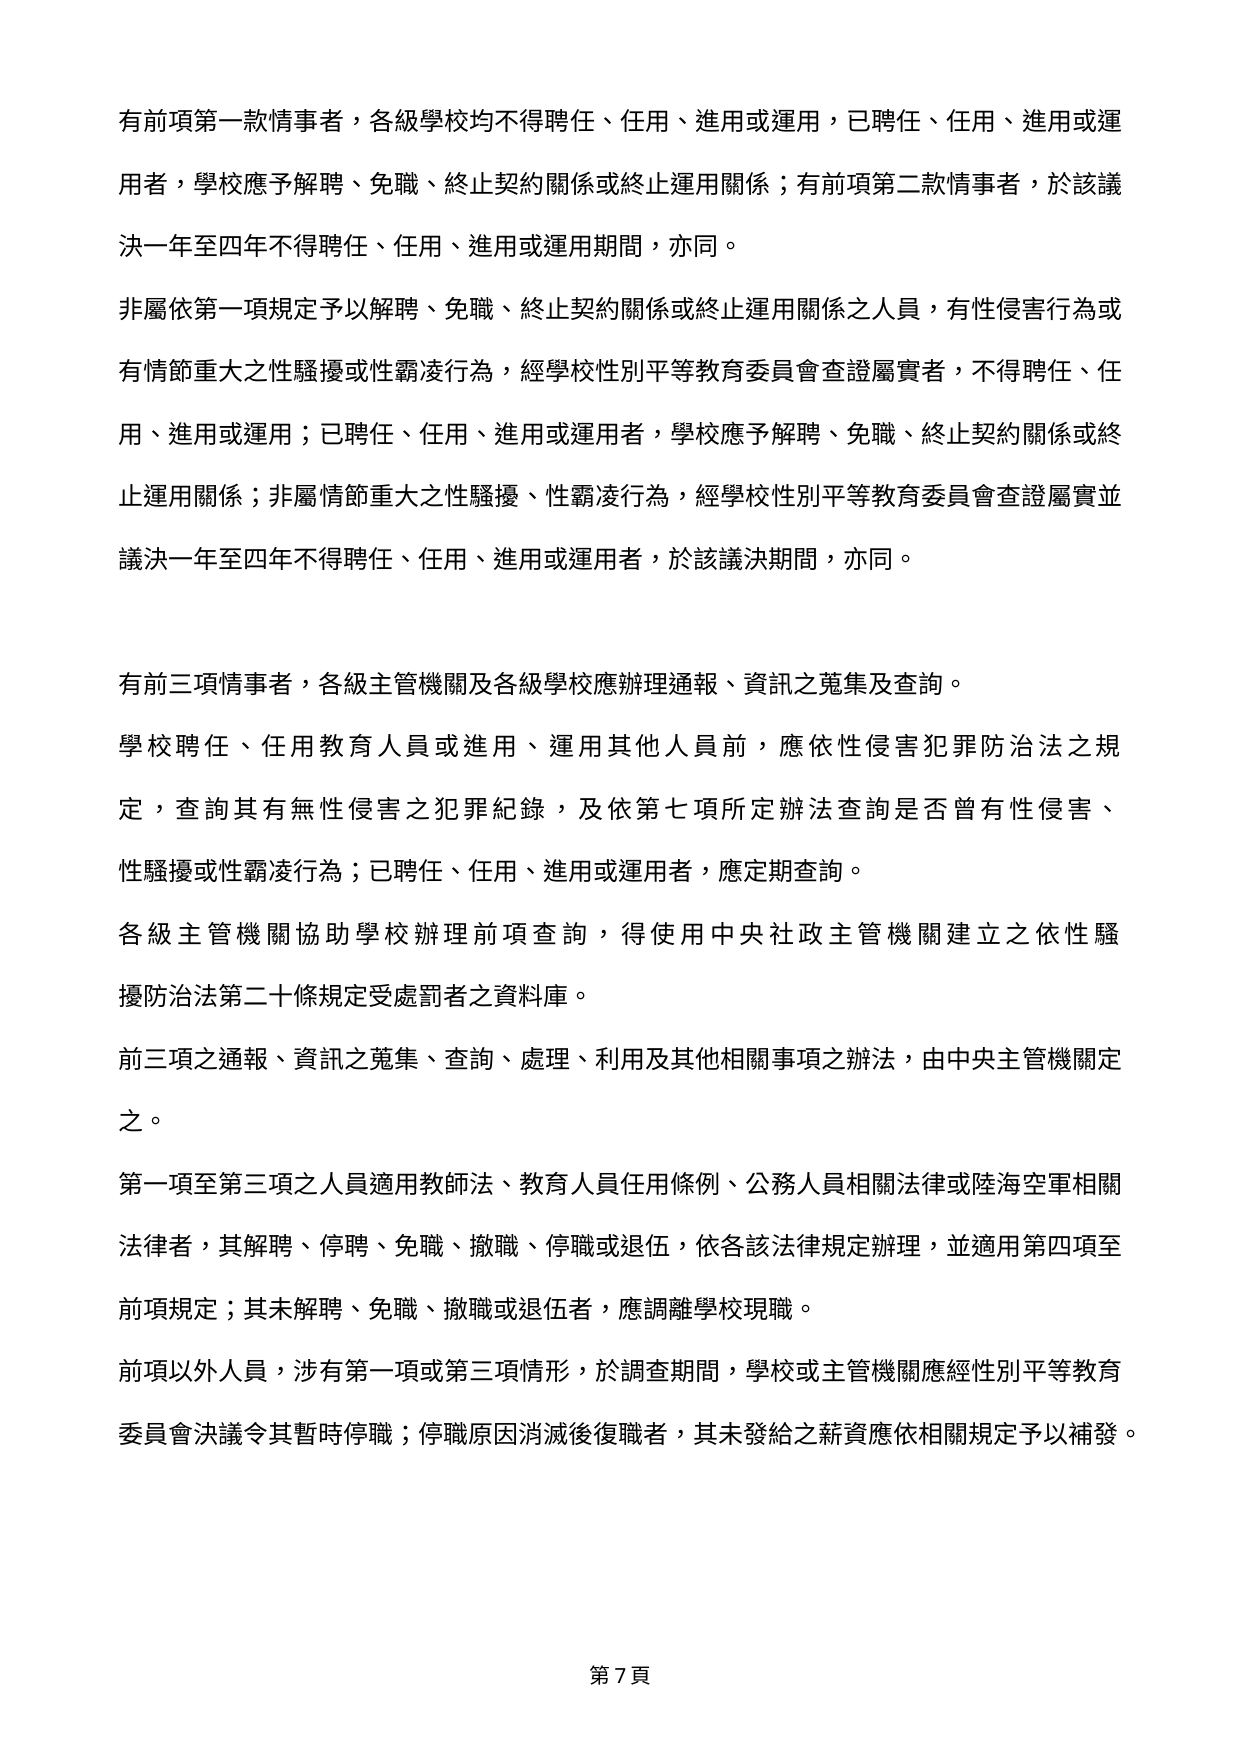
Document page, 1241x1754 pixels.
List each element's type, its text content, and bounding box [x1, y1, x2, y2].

text 前項以外人員，涉有第一項或第三項情形，於調查期間，學校或主管機關應經性別平等教育委員會決議令其暫時停職；停職原因消滅後復職者，其未發給之薪資應依相關規定予以補發。 [118, 1328, 1122, 1453]
text 有前項第一款情事者，各級學校均不得聘任、任用、進用或運用，已聘任、任用、進用或運用者，學校應予解聘、免職、終止契約關係或終止運用關係；有前項第二款情事者，於該議決一年至四年不得聘任、任用、進用或運用期間，亦同。 [118, 78, 1122, 266]
text 各級主管機關協助學校辦理前項查詢，得使用中央社政主管機關建立之依性騷 擾防治法第二十條規定受處罰者之資料庫。 [118, 891, 1122, 1016]
text 非屬依第一項規定予以解聘、免職、終止契約關係或終止運用關係之人員，有性侵害行為或有情節重大之性騷擾或性霸凌行為，經學校性別平等教育委員會查證屬實者，不得聘任、任用、進用或運用；已聘任、任用、進用或運用者，學校應予解聘、免職、終止契約關係或終止運用關係；非屬情節重大之性騷擾、性霸凌行為，經學校性別平等教育委員會查證屬實並議決一年至四年不得聘任、任用、進用或運用者，於該議決期間，亦同。 [118, 266, 1122, 578]
text 學校聘任、任用教育人員或進用、運用其他人員前，應依性侵害犯罪防治法之規 定，查詢其有無性侵害之犯罪紀錄，及依第七項所定辦法查詢是否曾有性侵害、 性騷擾或性霸凌行為；已聘任、任用、進用或運用者，應定期查詢。 [118, 703, 1122, 891]
text 第一項至第三項之人員適用教師法、教育人員任用條例、公務人員相關法律或陸海空軍相關法律者，其解聘、停聘、免職、撤職、停職或退伍，依各該法律規定辦理，並適用第四項至前項規定；其未解聘、免職、撤職或退伍者，應調離學校現職。 [118, 1141, 1122, 1328]
text 有前三項情事者，各級主管機關及各級學校應辦理通報、資訊之蒐集及查詢。 [118, 641, 1122, 703]
text 前三項之通報、資訊之蒐集、查詢、處理、利用及其他相關事項之辦法，由中央主管機關定之。 [118, 1016, 1122, 1141]
